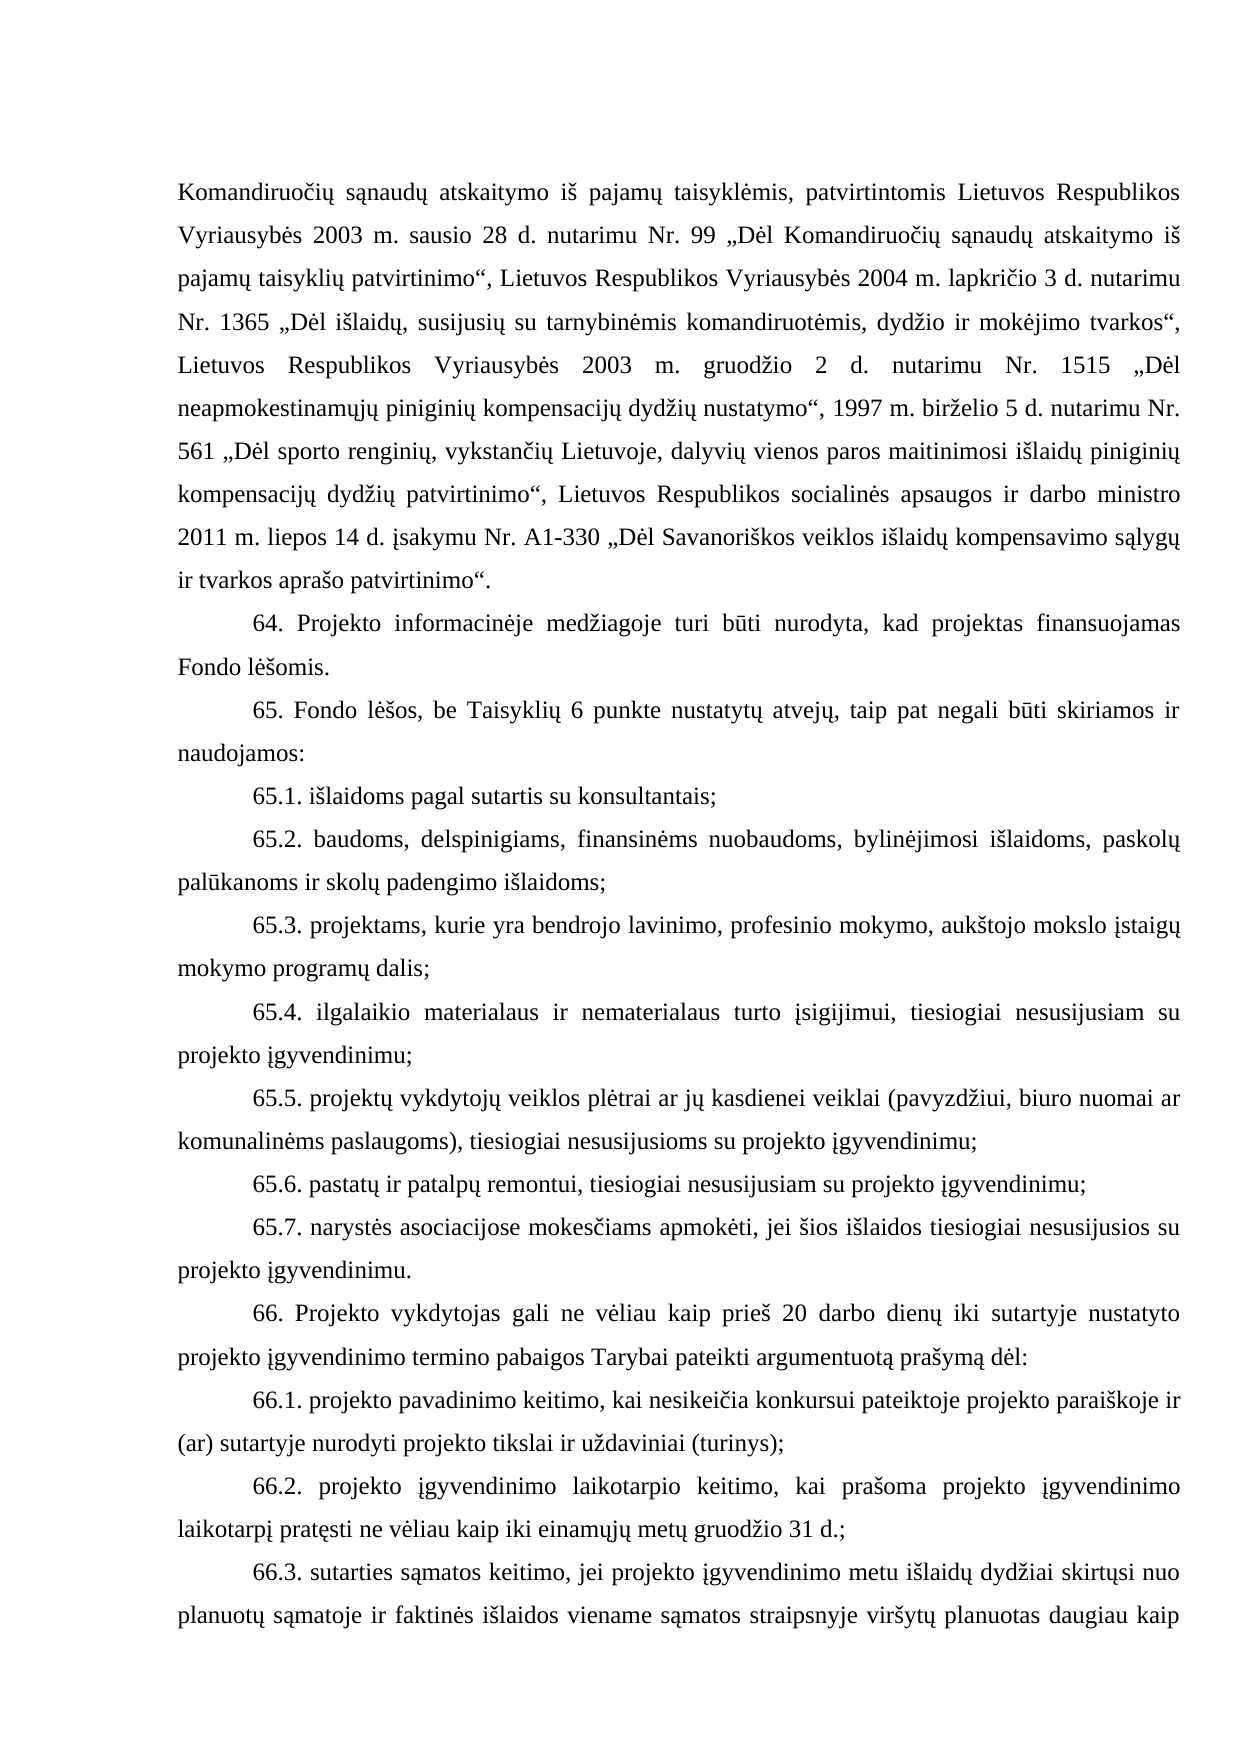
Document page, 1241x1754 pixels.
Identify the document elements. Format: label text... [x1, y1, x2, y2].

text 65.6. pastatų ir patalpų remontui, tiesiogiai nesusijusiam su projekto įgyvendinimu; [177, 1169, 1181, 1198]
text 65.3. projektams, kurie yra bendrojo lavinimo, profesinio mokymo, aukštojo mokslo įstaigų mokymo programų dalis; [177, 910, 1181, 982]
text 65. Fondo lėšos, be Taisyklių 6 punkte nustatytų atvejų, taip pat negali būti skiriamos ir naudojamos: [177, 695, 1181, 767]
text 66.1. projekto pavadinimo keitimo, kai nesikeičia konkursui pateiktoje projekto paraiškoje ir (ar) sutartyje nurodyti projekto tikslai ir uždaviniai (turinys); [177, 1385, 1181, 1457]
text 65.1. išlaidoms pagal sutartis su konsultantais; [177, 781, 1181, 810]
text 65.5. projektų vykdytojų veiklos plėtrai ar jų kasdienei veiklai (pavyzdžiui, biuro nuomai ar komunalinėms paslaugoms), tiesiogiai nesusijusioms su projekto įgyvendinimu; [177, 1083, 1181, 1155]
text 65.7. narystės asociacijose mokesčiams apmokėti, jei šios išlaidos tiesiogiai nesusijusios su projekto įgyvendinimu. [177, 1212, 1181, 1284]
text 65.4. ilgalaikio materialaus ir nematerialaus turto įsigijimui, tiesiogiai nesusijusiam su projekto įgyvendinimu; [177, 997, 1181, 1068]
text 64. Projekto informacinėje medžiagoje turi būti nurodyta, kad projektas finansuojamas Fondo lėšomis. [177, 608, 1181, 680]
text Komandiruočių sąnaudų atskaitymo iš pajamų taisyklėmis, patvirtintomis Lietuvos Respublikos Vyriausybės 2003 m. sausio 28 d. nutarimu Nr. 99 „Dėl Komandiruočių sąnaudų atskaitymo iš pajamų taisyklių patvirtinimo“, Lietuvos Respublikos Vyriausybės 2004 m. lapkričio 3 d. nutarimu Nr. 1365 „Dėl išlaidų, susijusių su tarnybinėmis komandiruotėmis, dydžio ir mokėjimo tvarkos“, Lietuvos Respublikos Vyriausybės 2003 m. gruodžio 2 d. nutarimu Nr. 1515 „Dėl neapmokestinamųjų piniginių kompensacijų dydžių nustatymo“, 1997 m. birželio 5 d. nutarimu Nr. 561 „Dėl sporto renginių, vykstančių Lietuvoje, dalyvių vienos paros maitinimosi išlaidų piniginių kompensacijų dydžių patvirtinimo“, Lietuvos Respublikos socialinės apsaugos ir darbo ministro 2011 m. liepos 14 d. įsakymu Nr. A1-330 „Dėl Savanoriškos veiklos išlaidų kompensavimo sąlygų ir tvarkos aprašo patvirtinimo“. [177, 177, 1181, 594]
text 65.2. baudoms, delspinigiams, finansinėms nuobaudoms, bylinėjimosi išlaidoms, paskolų palūkanoms ir skolų padengimo išlaidoms; [177, 824, 1181, 896]
text 66. Projekto vykdytojas gali ne vėliau kaip prieš 20 darbo dienų iki sutartyje nustatyto projekto įgyvendinimo termino pabaigos Tarybai pateikti argumentuotą prašymą dėl: [177, 1298, 1181, 1370]
text 66.2. projekto įgyvendinimo laikotarpio keitimo, kai prašoma projekto įgyvendinimo laikotarpį pratęsti ne vėliau kaip iki einamųjų metų gruodžio 31 d.; [177, 1471, 1181, 1543]
text 66.3. sutarties sąmatos keitimo, jei projekto įgyvendinimo metu išlaidų dydžiai skirtųsi nuo planuotų sąmatoje ir faktinės išlaidos viename sąmatos straipsnyje viršytų planuotas daugiau kaip [177, 1557, 1181, 1629]
